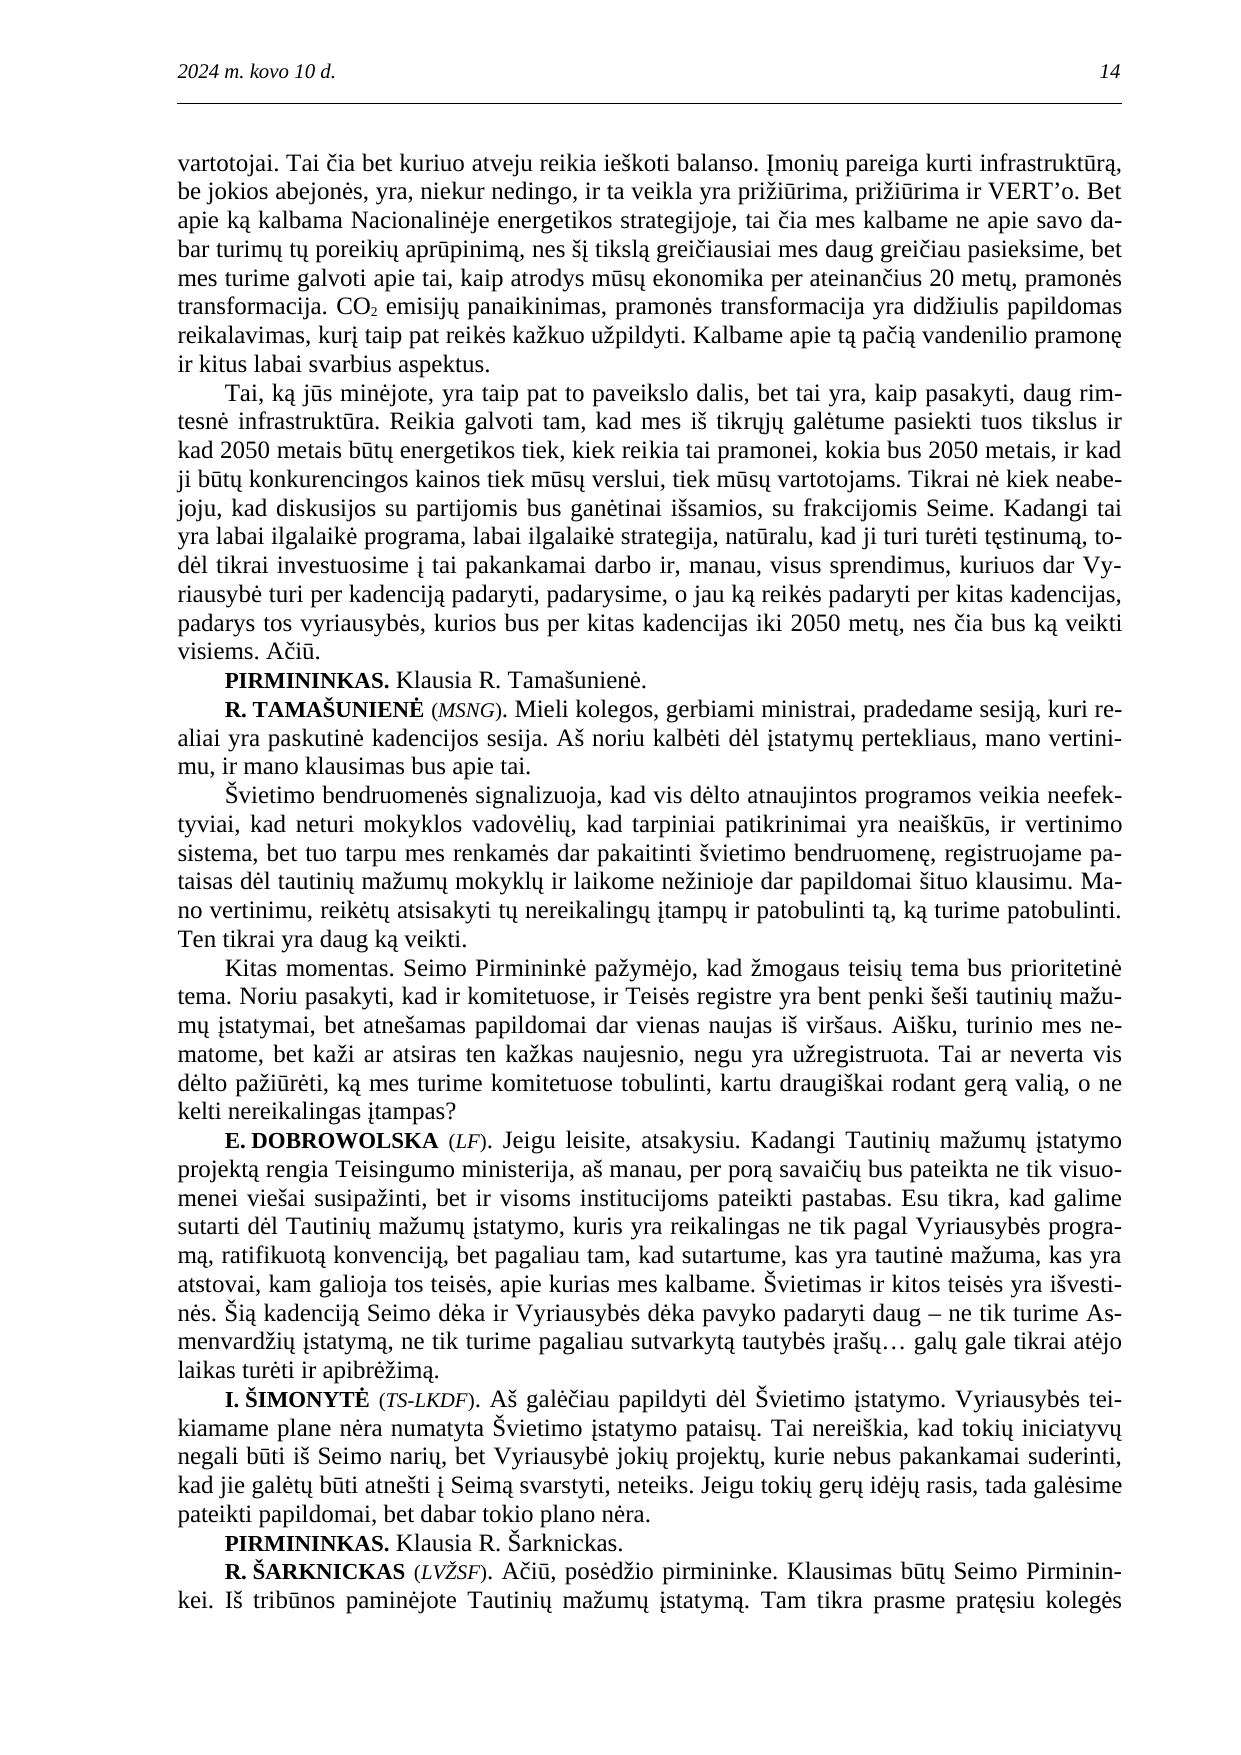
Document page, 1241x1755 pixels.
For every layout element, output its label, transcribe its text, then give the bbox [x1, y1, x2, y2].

text Švie­ti­mo ben­druo­me­nės sig­na­li­zuo­ja, kad vis dėl­to at­nau­jin­tos pro­gra­mos vei­kia ne­efek­ty­viai, kad ne­tu­ri mo­kyk­los va­do­vė­lių, kad tar­pi­niai pa­tik­ri­ni­mai yra ne­aiš­kūs, ir ver­ti­ni­mo sis­te­ma, bet tuo tar­pu mes ren­ka­mės dar pa­kai­tin­ti švie­ti­mo ben­druo­me­nę, re­gist­ruo­ja­me pa­tai­sas dėl tau­ti­nių ma­žu­mų mo­kyk­lų ir lai­ko­me ne­ži­nio­je dar pa­pil­do­mai ši­tuo klau­si­mu. Ma­no ver­ti­ni­mu, rei­kė­tų at­si­sa­ky­ti tų ne­rei­ka­lin­gų įtam­pų ir pa­to­bu­lin­ti tą, ką tu­ri­me pa­to­bu­lin­ti. Ten tik­rai yra daug ką veik­ti. [177, 780, 1122, 953]
text R. TAMAŠUNIENĖ (MSNG). Mie­li ko­le­gos, ger­bia­mi mi­nist­rai, pra­de­da­me se­si­ją, ku­ri re­a­liai yra pas­ku­ti­nė ka­den­ci­jos se­si­ja. Aš no­riu kal­bė­ti dėl įsta­ty­mų per­tek­liaus, ma­no ver­ti­ni­mu, ir ma­no klau­si­mas bus apie tai. [177, 694, 1122, 780]
text Ki­tas mo­men­tas. Sei­mo Pir­mi­nin­kė pa­žy­mė­jo, kad žmo­gaus tei­sių te­ma bus pri­ori­te­ti­nė te­ma. No­riu pa­sa­ky­ti, kad ir ko­mi­te­tuo­se, ir Tei­sės re­gist­re yra bent pen­ki še­ši tau­ti­nių ma­žu­mų įsta­ty­mai, bet at­ne­ša­mas pa­pil­do­mai dar vie­nas nau­jas iš vir­šaus. Aiš­ku, tu­ri­nio mes ne­ma­to­me, bet ka­ži ar at­si­ras ten kaž­kas nau­jes­nio, ne­gu yra už­re­gist­ruo­ta. Tai ar ne­ver­ta vis dėl­to pa­žiū­rė­ti, ką mes tu­ri­me ko­mi­te­tuo­se to­bu­lin­ti, kar­tu drau­giš­kai ro­dant ge­rą va­lią, o ne kel­ti ne­rei­ka­lin­gas įtam­pas? [177, 953, 1122, 1125]
text I. ŠIMONYTĖ (TS-LKDF). Aš ga­lė­čiau pa­pil­dy­ti dėl Švie­ti­mo įsta­ty­mo. Vy­riau­sy­bės tei­kia­ma­me pla­ne nė­ra nu­ma­ty­ta Švie­ti­mo įsta­ty­mo pa­tai­sų. Tai ne­reiš­kia, kad to­kių ini­cia­ty­vų ne­ga­li bū­ti iš Sei­mo na­rių, bet Vy­riau­sy­bė jo­kių pro­jek­tų, ku­rie ne­bus pa­kan­ka­mai su­de­rin­ti, kad jie ga­lė­tų bū­ti at­neš­ti į Sei­mą svars­ty­ti, ne­teiks. Jei­gu to­kių ge­rų idė­jų ra­sis, ta­da ga­lė­si­me pa­teik­ti pa­pil­do­mai, bet da­bar to­kio pla­no nė­ra. [177, 1384, 1122, 1528]
text var­to­to­jai. Tai čia bet ku­riuo at­ve­ju rei­kia ieš­ko­ti ba­lan­so. Įmo­nių pa­rei­ga kur­ti in­fra­struk­tū­rą, be jo­kios abe­jo­nės, yra, nie­kur ne­din­go, ir ta veik­la yra pri­žiū­ri­ma, pri­žiū­ri­ma ir VERTʼo. Bet apie ką kal­ba­ma Na­cio­na­li­nė­je ener­ge­ti­kos stra­te­gi­jo­je, tai čia mes kal­ba­me ne apie sa­vo da­bar tu­ri­mų tų po­rei­kių ap­rū­pi­ni­mą, nes šį tiks­lą grei­čiau­siai mes daug grei­čiau pa­siek­si­me, bet mes tu­ri­me gal­vo­ti apie tai, kaip at­ro­dys mū­sų eko­no­mi­ka per at­ei­nan­čius 20 me­tų, pra­mo­nės trans­for­ma­ci­ja. CO2 emi­si­jų pa­nai­ki­ni­mas, pra­mo­nės trans­for­ma­ci­ja yra di­džiu­lis pa­pil­do­mas rei­ka­la­vi­mas, ku­rį taip pat rei­kės kaž­kuo už­pil­dy­ti. Kal­ba­me apie tą pa­čią van­de­ni­lio pra­mo­nę ir ki­tus la­bai svar­bius as­pek­tus. [177, 148, 1122, 378]
text Tai, ką jūs mi­nė­jo­te, yra taip pat to pa­veiks­lo da­lis, bet tai yra, kaip pa­sa­ky­ti, daug rim­tes­nė in­fra­struk­tū­ra. Rei­kia gal­vo­ti tam, kad mes iš tik­rų­jų ga­lė­tu­me pa­siek­ti tuos tiks­lus ir kad 2050 me­tais bū­tų ener­ge­ti­kos tiek, kiek rei­kia tai pra­mo­nei, ko­kia bus 2050 me­tais, ir kad ji bū­tų kon­ku­ren­cin­gos kai­nos tiek mū­sų ver­slui, tiek mū­sų var­to­to­jams. Tik­rai nė kiek ne­abe­jo­ju, kad dis­ku­si­jos su par­ti­jo­mis bus ga­nė­ti­nai iš­sa­mios, su frak­ci­jo­mis Sei­me. Ka­dan­gi tai yra la­bai il­ga­lai­kė pro­gra­ma, la­bai il­ga­lai­kė stra­te­gi­ja, na­tū­ra­lu, kad ji tu­ri tu­rė­ti tęs­ti­nu­mą, to­dėl tik­rai in­ves­tuo­si­me į tai pa­kan­ka­mai dar­bo ir, ma­nau, vi­sus spren­di­mus, ku­riuos dar Vy­riau­sy­bė tu­ri per ka­den­ci­ją pa­da­ry­ti, pa­da­ry­si­me, o jau ką rei­kės pa­da­ry­ti per ki­tas ka­den­ci­jas, pa­da­rys tos vy­riau­sy­bės, ku­rios bus per ki­tas ka­den­ci­jas iki 2050 me­tų, nes čia bus ką veik­ti vi­siems. Ačiū. [177, 378, 1122, 665]
text R. ŠARKNICKAS (LVŽSF). Ačiū, po­sė­džio pir­mi­nin­ke. Klau­si­mas bū­tų Sei­mo Pir­mi­nin­kei. Iš tri­bū­nos pa­mi­nė­jo­te Tau­ti­nių ma­žu­mų įsta­ty­mą. Tam tik­ra pras­me pra­tę­siu ko­le­gės [177, 1556, 1122, 1614]
text PIRMININKAS. Klau­sia R. Šar­knic­kas. [177, 1528, 1122, 1556]
text E. DOBROWOLSKA (LF). Jei­gu lei­si­te, at­sa­ky­siu. Ka­dan­gi Tau­ti­nių ma­žu­mų įsta­ty­mo pro­jek­tą ren­gia Tei­sin­gu­mo mi­nis­te­ri­ja, aš ma­nau, per po­rą sa­vai­čių bus pa­teik­ta ne tik vi­suo­me­nei vie­šai su­si­pa­žin­ti, bet ir vi­soms ins­ti­tu­ci­joms pa­teik­ti pa­sta­bas. Esu tik­ra, kad ga­li­me su­tar­ti dėl Tau­ti­nių ma­žu­mų įsta­ty­mo, ku­ris yra rei­ka­lin­gas ne tik pa­gal Vy­riau­sy­bės pro­gra­mą, ra­ti­fi­kuo­tą kon­ven­ci­ją, bet pa­ga­liau tam, kad su­tar­tu­me, kas yra tau­ti­nė ma­žu­ma, kas yra at­sto­vai, kam ga­lio­ja tos tei­sės, apie ku­rias mes kal­ba­me. Švie­ti­mas ir ki­tos tei­sės yra iš­ves­ti­nės. Šią ka­den­ci­ją Sei­mo dė­ka ir Vy­riau­sy­bės dė­ka pa­vy­ko pa­da­ry­ti daug – ne tik tu­ri­me As­men­var­džių įsta­ty­mą, ne tik tu­ri­me pa­ga­liau su­tvar­ky­tą tau­ty­bės įra­šų… ga­lų ga­le tik­rai at­ėjo lai­kas tu­rė­ti ir api­brė­ži­mą. [177, 1125, 1122, 1384]
text PIRMININKAS. Klau­sia R. Ta­ma­šu­nie­nė. [177, 665, 1122, 694]
